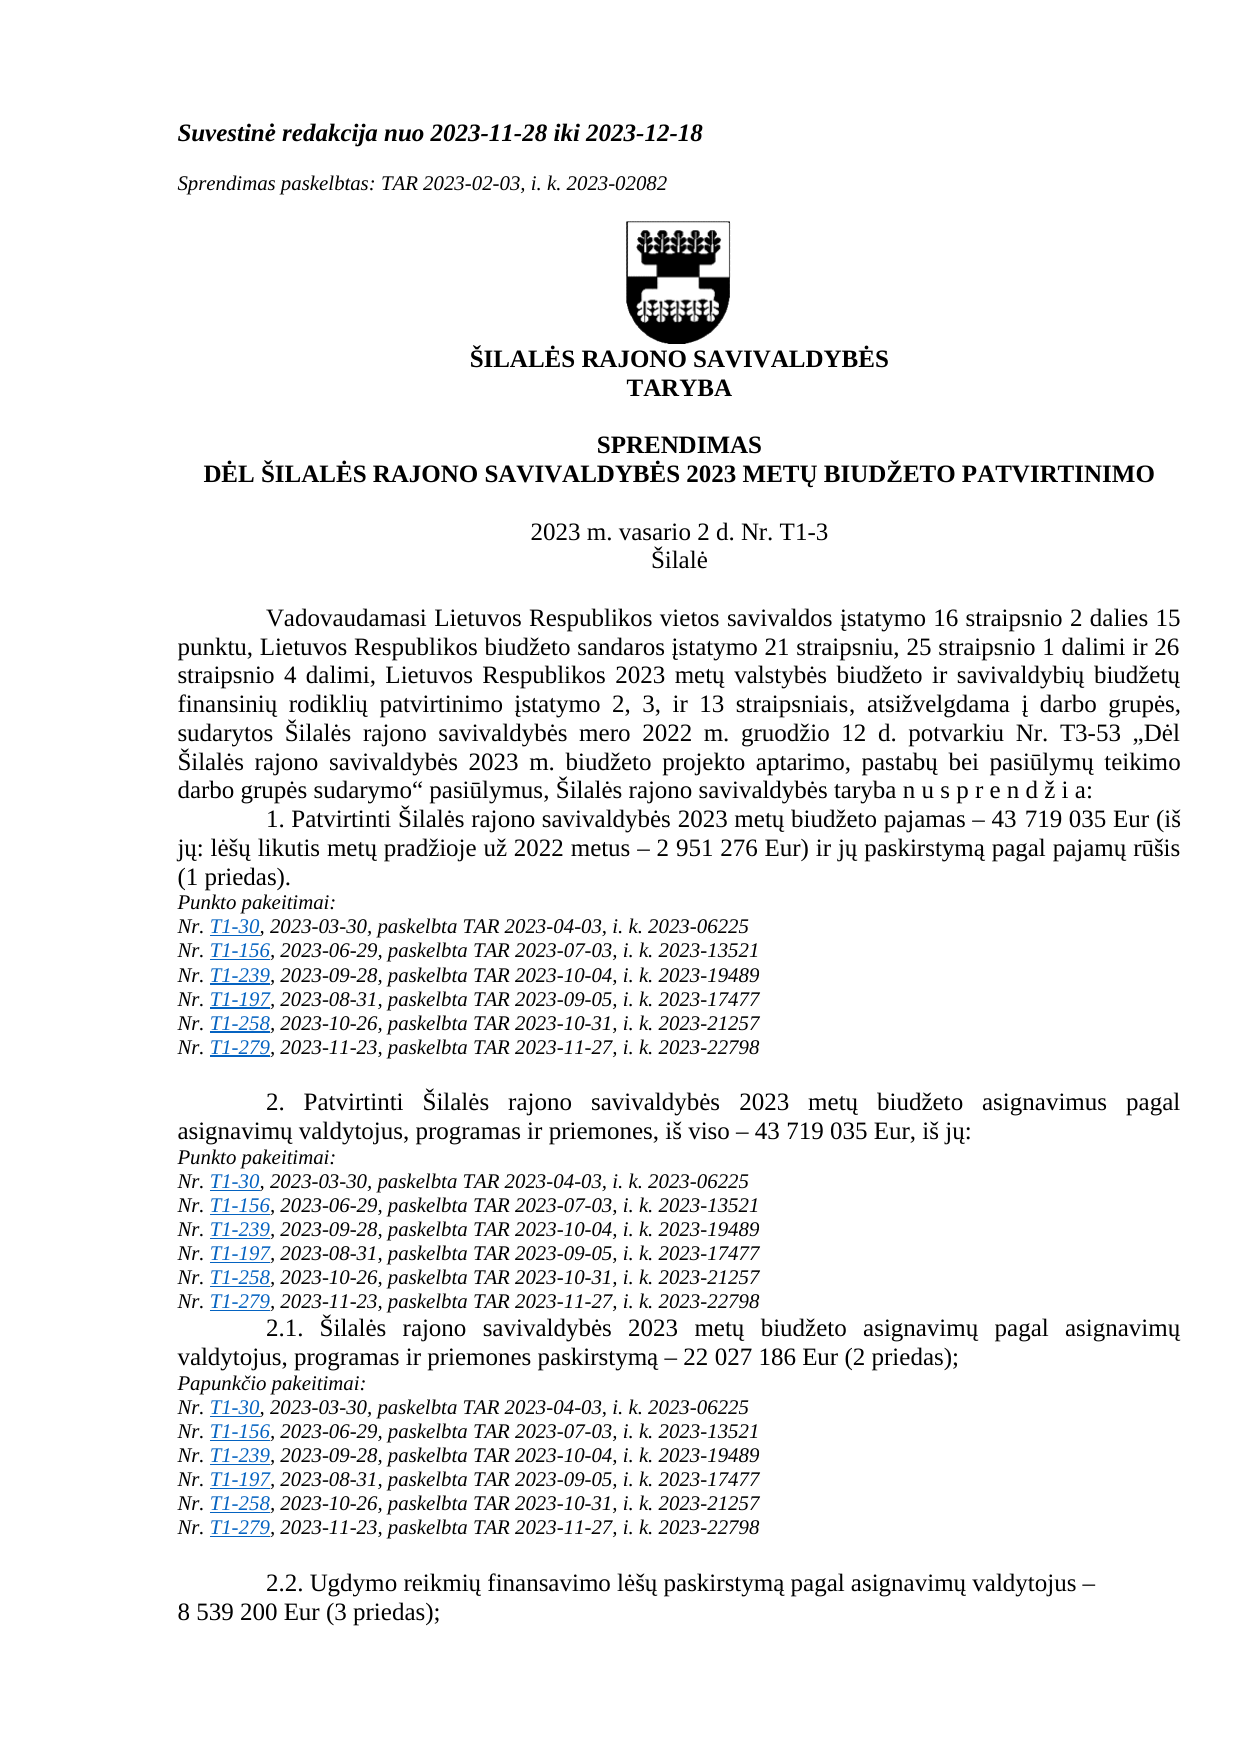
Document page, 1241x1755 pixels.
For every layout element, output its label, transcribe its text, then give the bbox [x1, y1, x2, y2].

text Nr. T1-156, 2023-06-29, paskelbta TAR 2023-07-03, i. k. 2023-13521 [177, 1419, 1181, 1443]
text Nr. T1-279, 2023-11-23, paskelbta TAR 2023-11-27, i. k. 2023-22798 [177, 1515, 1181, 1539]
text Nr. T1-156, 2023-06-29, paskelbta TAR 2023-07-03, i. k. 2023-13521 [177, 1193, 1181, 1217]
text Šilalė [177, 545, 1181, 574]
text SPRENDIMAS [177, 430, 1181, 459]
text Suvestinė redakcija nuo 2023-11-28 iki 2023-12-18 [177, 118, 1181, 147]
text Nr. T1-258, 2023-10-26, paskelbta TAR 2023-10-31, i. k. 2023-21257 [177, 1491, 1181, 1515]
text Nr. T1-30, 2023-03-30, paskelbta TAR 2023-04-03, i. k. 2023-06225 [177, 1169, 1181, 1193]
text Nr. T1-279, 2023-11-23, paskelbta TAR 2023-11-27, i. k. 2023-22798 [177, 1289, 1181, 1313]
text Nr. T1-30, 2023-03-30, paskelbta TAR 2023-04-03, i. k. 2023-06225 [177, 914, 1181, 938]
text Nr. T1-197, 2023-08-31, paskelbta TAR 2023-09-05, i. k. 2023-17477 [177, 987, 1181, 1011]
text Punkto pakeitimai: [177, 1145, 1181, 1169]
text Nr. T1-239, 2023-09-28, paskelbta TAR 2023-10-04, i. k. 2023-19489 [177, 1217, 1181, 1241]
text 2. Patvirtinti Šilalės rajono savivaldybės 2023 metų biudžeto asignavimus pagal asignavimų valdytojus, programas ir priemones, iš viso – 43 719 035 Eur, iš jų: [177, 1087, 1181, 1145]
text Punkto pakeitimai: [177, 890, 1181, 914]
text Nr. T1-258, 2023-10-26, paskelbta TAR 2023-10-31, i. k. 2023-21257 [177, 1011, 1181, 1035]
text TARYBA [177, 373, 1181, 402]
text Nr. T1-156, 2023-06-29, paskelbta TAR 2023-07-03, i. k. 2023-13521 [177, 938, 1181, 962]
text 2.1. Šilalės rajono savivaldybės 2023 metų biudžeto asignavimų pagal asignavimų valdytojus, programas ir priemones paskirstymą – 22 027 186 Eur (2 priedas); [177, 1313, 1181, 1371]
text DĖL ŠILALĖS RAJONO SAVIVALDYBĖS 2023 METŲ BIUDŽETO PATVIRTINIMO [177, 459, 1181, 488]
text Nr. T1-258, 2023-10-26, paskelbta TAR 2023-10-31, i. k. 2023-21257 [177, 1265, 1181, 1289]
text Nr. T1-197, 2023-08-31, paskelbta TAR 2023-09-05, i. k. 2023-17477 [177, 1467, 1181, 1491]
text Nr. T1-279, 2023-11-23, paskelbta TAR 2023-11-27, i. k. 2023-22798 [177, 1035, 1181, 1059]
text Papunkčio pakeitimai: [177, 1371, 1181, 1395]
text 2.2. Ugdymo reikmių finansavimo lėšų paskirstymą pagal asignavimų valdytojus – [177, 1568, 1181, 1597]
text Nr. T1-197, 2023-08-31, paskelbta TAR 2023-09-05, i. k. 2023-17477 [177, 1241, 1181, 1265]
text Nr. T1-30, 2023-03-30, paskelbta TAR 2023-04-03, i. k. 2023-06225 [177, 1395, 1181, 1419]
text Sprendimas paskelbtas: TAR 2023-02-03, i. k. 2023-02082 [177, 171, 1181, 195]
text Vadovaudamasi Lietuvos Respublikos vietos savivaldos įstatymo 16 straipsnio 2 dalies 15 punktu, Lietuvos Respublikos biudžeto sandaros įstatymo 21 straipsniu, 25 straipsnio 1 dalimi ir 26 straipsnio 4 dalimi, Lietuvos Respublikos 2023 metų valstybės biudžeto ir savivaldybių biudžetų finansinių rodiklių patvirtinimo įstatymo 2, 3, ir 13 straipsniais, atsižvelgdama į darbo grupės, sudarytos Šilalės rajono savivaldybės mero 2022 m. gruodžio 12 d. potvarkiu Nr. T3-53 „Dėl Šilalės rajono savivaldybės 2023 m. biudžeto projekto aptarimo, pastabų bei pasiūlymų teikimo darbo grupės sudarymo“ pasiūlymus, Šilalės rajono savivaldybės taryba n u s p r e n d ž i a: [177, 603, 1181, 804]
text 2023 m. vasario 2 d. Nr. T1-3 [177, 517, 1181, 545]
text Nr. T1-239, 2023-09-28, paskelbta TAR 2023-10-04, i. k. 2023-19489 [177, 962, 1181, 987]
text 8 539 200 Eur (3 priedas); [177, 1597, 1181, 1626]
text Nr. T1-239, 2023-09-28, paskelbta TAR 2023-10-04, i. k. 2023-19489 [177, 1443, 1181, 1467]
text 1. Patvirtinti Šilalės rajono savivaldybės 2023 metų biudžeto pajamas – 43 719 035 Eur (iš jų: lėšų likutis metų pradžioje už 2022 metus – 2 951 276 Eur) ir jų paskirstymą pagal pajamų rūšis (1 priedas). [177, 804, 1181, 890]
text ŠILALĖS RAJONO SAVIVALDYBĖS [177, 344, 1181, 373]
